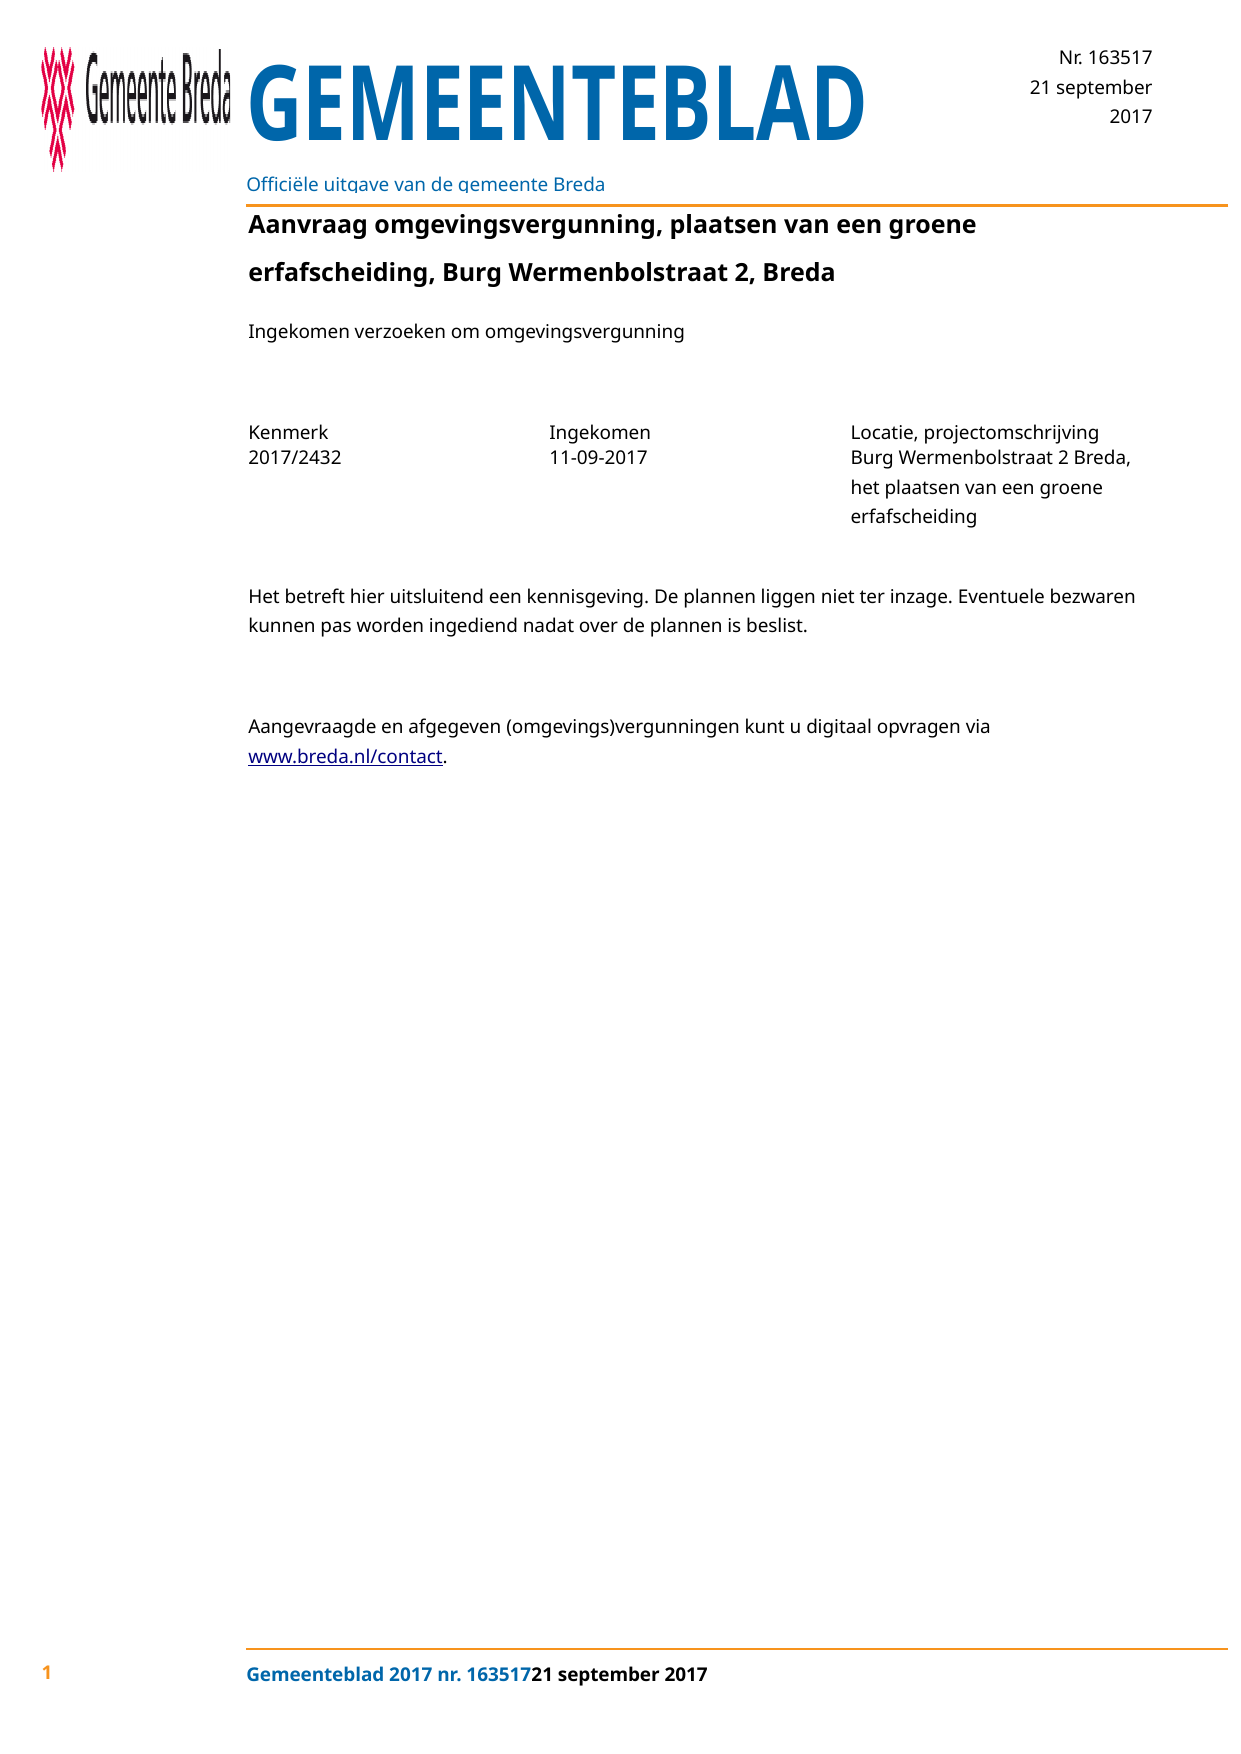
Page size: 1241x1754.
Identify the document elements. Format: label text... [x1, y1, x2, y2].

table_header Locatie, projectomschrijving [850, 419, 1152, 444]
table_cell 2017/2432 [248, 445, 549, 529]
text Ingekomen verzoeken om omgevingsvergunning [248, 318, 1152, 344]
text Aanvraag omgevingsvergunning, plaatsen van een groene erfafscheiding, Burg Wermenbolstraat 2, Breda [248, 207, 1152, 288]
table_header Kenmerk [248, 419, 549, 444]
picture [41, 47, 231, 172]
text Aangevraagde en afgegeven (omgevings)vergunningen kunt u digitaal opvragen via www.breda.nl/contact. [248, 713, 1152, 769]
text Het betreft hier uitsluitend een kennisgeving. De plannen liggen niet ter inzage. Eventuele bezwaren kunnen pas worden ingediend nadat over de plannen is beslist. [248, 583, 1152, 638]
table_cell Burg Wermenbolstraat 2 Breda, het plaatsen van een groene erfafscheiding [850, 445, 1152, 529]
table_cell 11-09-2017 [549, 445, 850, 529]
table_header Ingekomen [549, 419, 850, 444]
